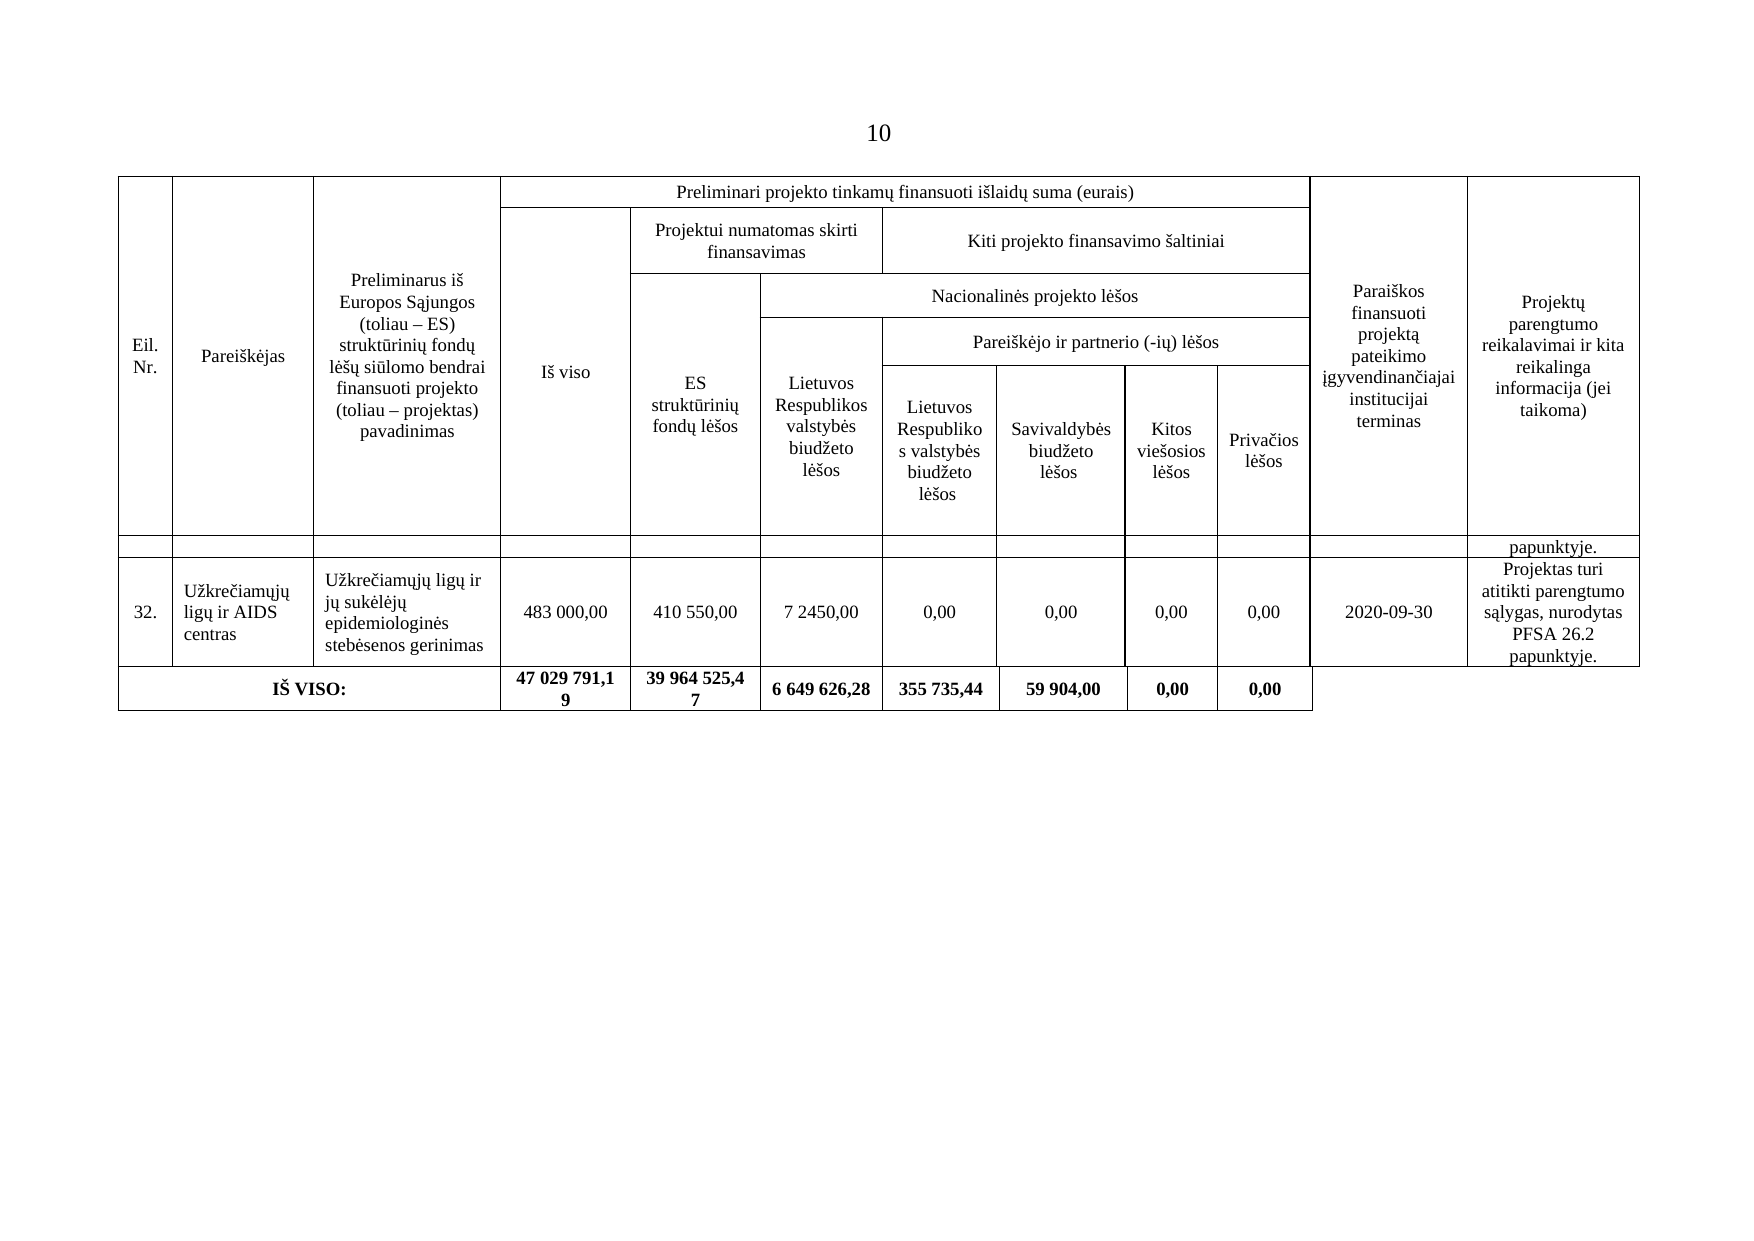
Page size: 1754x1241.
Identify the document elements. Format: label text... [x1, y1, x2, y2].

table_cell 0,00 [997, 558, 1124, 666]
table_cell papunktyje. [1468, 536, 1639, 557]
table_cell Nacionalinės projekto lėšos [761, 274, 1309, 317]
table_cell Savivaldybės biudžeto lėšos [997, 366, 1124, 534]
table_cell 0,00 [1126, 558, 1217, 666]
table_cell 410 550,00 [631, 558, 760, 666]
table_cell 32. [119, 558, 172, 666]
table_cell 0,00 [1128, 667, 1217, 710]
table_cell Kitos viešosios lėšos [1126, 366, 1217, 534]
table_cell Iš viso [501, 208, 630, 534]
table_cell [173, 536, 313, 557]
table_cell Privačios lėšos [1218, 366, 1309, 534]
table_cell IŠ VISO: [119, 667, 500, 710]
table_cell [1218, 536, 1309, 557]
table_header Pareiškėjas [173, 177, 313, 534]
table_cell 2020-09-30 [1311, 558, 1467, 666]
table_cell [883, 536, 996, 557]
table_cell 39 964 525,47 [631, 667, 760, 710]
table_cell 7 2450,00 [761, 558, 882, 666]
table_cell [1126, 536, 1217, 557]
table_cell Lietuvos Respublikos valstybės biudžeto lėšos [883, 366, 996, 534]
table_cell [997, 536, 1124, 557]
table_cell ES struktūrinių fondų lėšos [631, 274, 760, 534]
table_cell [631, 536, 760, 557]
table_header Eil. Nr. [119, 177, 172, 534]
table_cell [314, 536, 500, 557]
table_cell Pareiškėjo ir partnerio (-ių) lėšos [883, 318, 1309, 365]
table_cell 0,00 [883, 558, 996, 666]
table_cell 483 000,00 [501, 558, 630, 666]
table_header Preliminari projekto tinkamų finansuoti išlaidų suma (eurais) [501, 177, 1309, 207]
table_cell Projektui numatomas skirti finansavimas [631, 208, 882, 273]
table_cell [1311, 536, 1467, 557]
table_cell 0,00 [1218, 667, 1312, 710]
table_header Paraiškos finansuoti projektą pateikimo įgyvendinančiajai institucijai terminas [1311, 177, 1467, 534]
table_cell Projektas turi atitikti parengtumo sąlygas, nurodytas PFSA 26.2 papunktyje. [1468, 558, 1639, 666]
table_cell 6 649 626,28 [761, 667, 882, 710]
table_cell Kiti projekto finansavimo šaltiniai [883, 208, 1309, 273]
table_cell [1470, 667, 1639, 710]
table_cell [501, 536, 630, 557]
table_cell [761, 536, 882, 557]
table_cell [119, 536, 172, 557]
table_header Projektų parengtumo reikalavimai ir kita reikalinga informacija (jei taikoma) [1468, 177, 1639, 534]
table_header Preliminarus iš Europos Sąjungos (toliau – ES) struktūrinių fondų lėšų siūlomo bendrai finansuoti projekto (toliau – projektas) pavadinimas [314, 177, 500, 534]
table_cell 59 904,00 [1000, 667, 1127, 710]
table_cell Užkrečiamųjų ligų ir jų sukėlėjų epidemiologinės stebėsenos gerinimas [314, 558, 500, 666]
table_cell 47 029 791,19 [501, 667, 630, 710]
table_cell Lietuvos Respublikos valstybės biudžeto lėšos [761, 318, 882, 534]
table_cell Užkrečiamųjų ligų ir AIDS centras [173, 558, 313, 666]
table_cell 355 735,44 [883, 667, 999, 710]
table_cell [1313, 667, 1470, 710]
table_cell 0,00 [1218, 558, 1309, 666]
